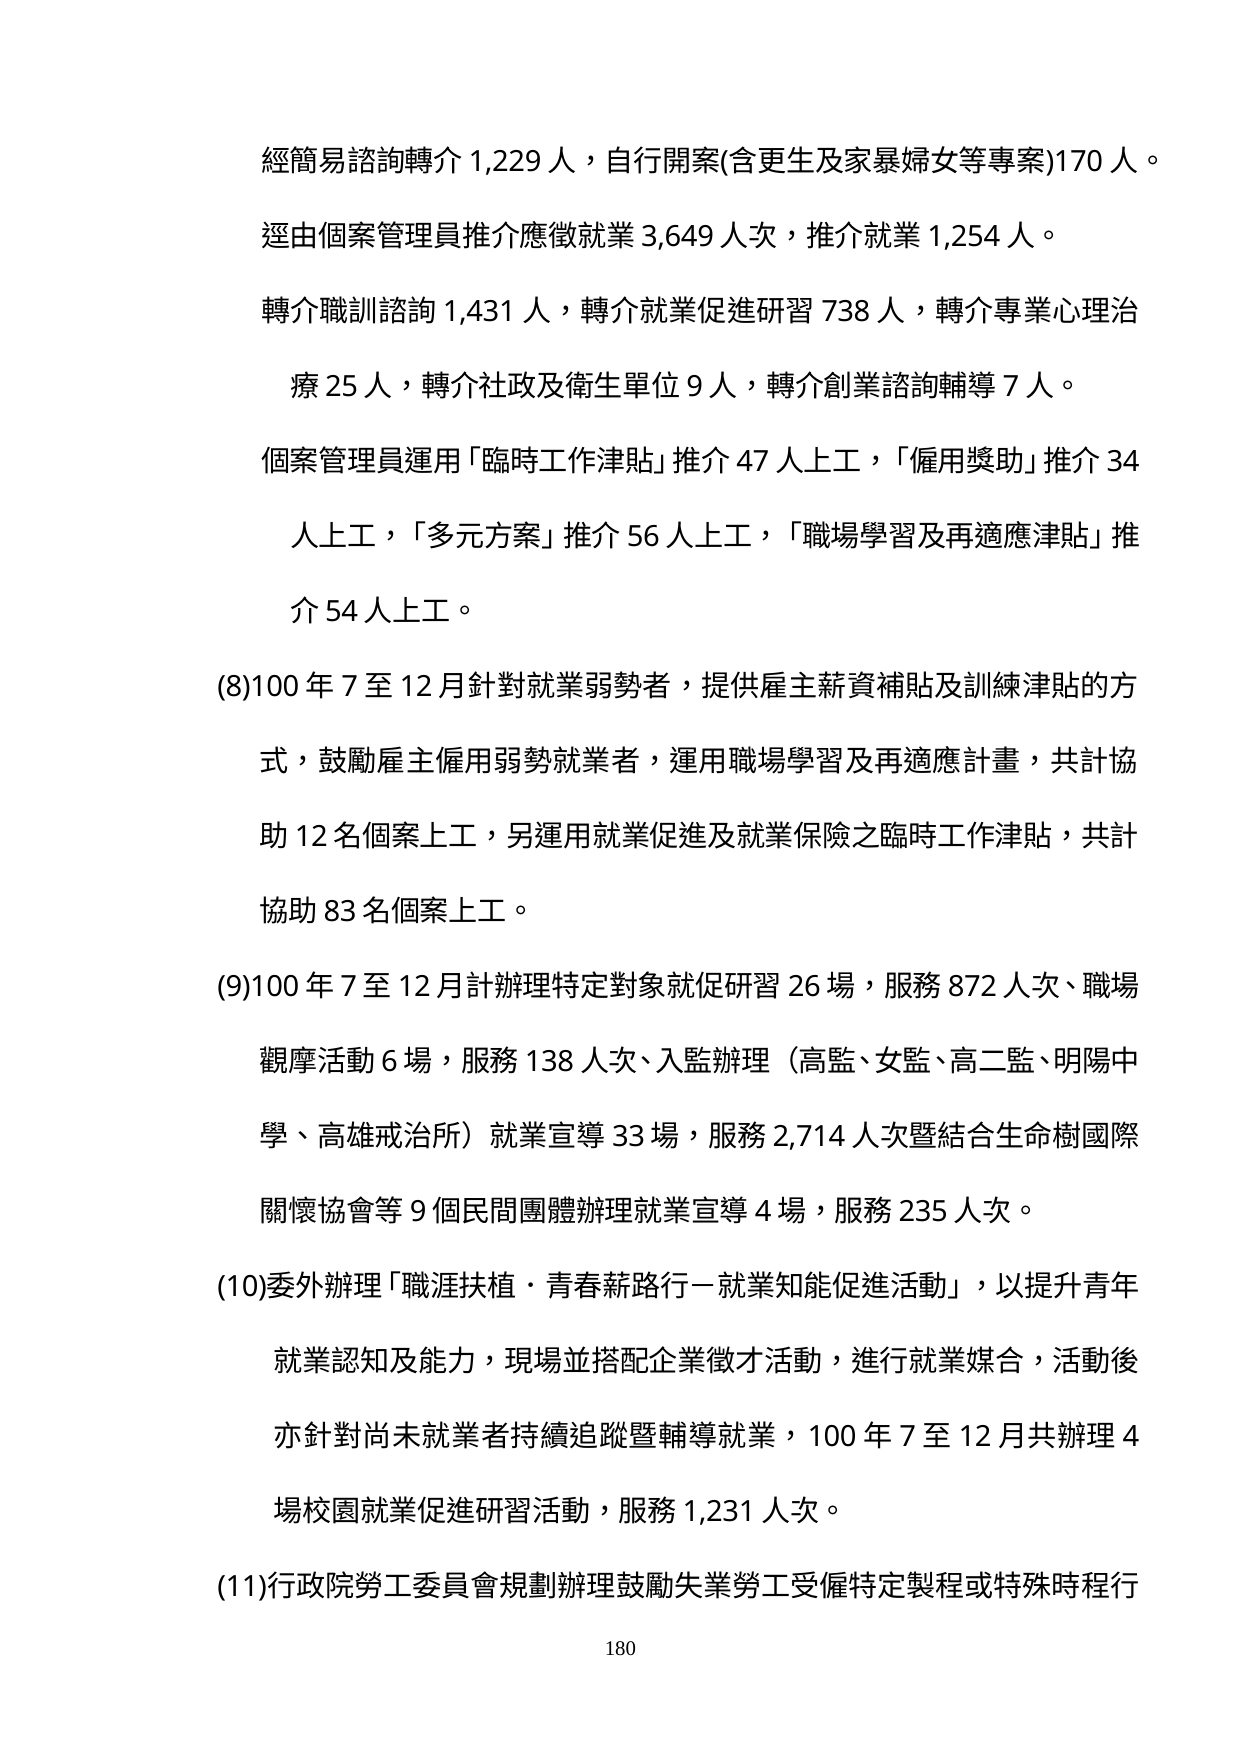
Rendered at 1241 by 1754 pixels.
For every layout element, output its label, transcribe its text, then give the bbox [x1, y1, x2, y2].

text (8)100年7至12月針對就業弱勢者，提供雇主薪資補貼及訓練津貼的方式，鼓勵雇主僱用弱勢就業者，運用職場學習及再適應計畫，共計協助12名個案上工，另運用就業促進及就業保險之臨時工作津貼，共計協助83名個案上工。 [217, 646, 1140, 946]
text 逕由個案管理員推介應徵就業3,649人次，推介就業1,254人。 [261, 196, 1140, 271]
text 轉介職訓諮詢1,431人，轉介就業促進研習738人，轉介專業心理治療25人，轉介社政及衛生單位9人，轉介創業諮詢輔導7人。 [261, 271, 1140, 421]
text (10)委外辦理「職涯扶植．青春薪路行－就業知能促進活動」，以提升青年就業認知及能力，現場並搭配企業徵才活動，進行就業媒合，活動後亦針對尚未就業者持續追蹤暨輔導就業，100年7至12月共辦理4場校園就業促進研習活動，服務1,231人次。 [217, 1246, 1140, 1546]
text (9)100年7至12月計辦理特定對象就促研習26場，服務872人次、職場觀摩活動6場，服務138人次、入監辦理（高監、女監、高二監、明陽中學、高雄戒治所）就業宣導33場，服務2,714人次暨結合生命樹國際關懷協會等9個民間團體辦理就業宣導4場，服務235人次。 [217, 946, 1140, 1246]
text (11)行政院勞工委員會規劃辦理鼓勵失業勞工受僱特定製程或特殊時程行 [217, 1546, 1140, 1621]
text 經簡易諮詢轉介1,229人，自行開案(含更生及家暴婦女等專案)170人。 [261, 121, 1140, 196]
text 個案管理員運用「臨時工作津貼」推介47人上工，「僱用獎助」推介34人上工，「多元方案」推介56人上工，「職場學習及再適應津貼」推介54人上工。 [261, 421, 1140, 646]
